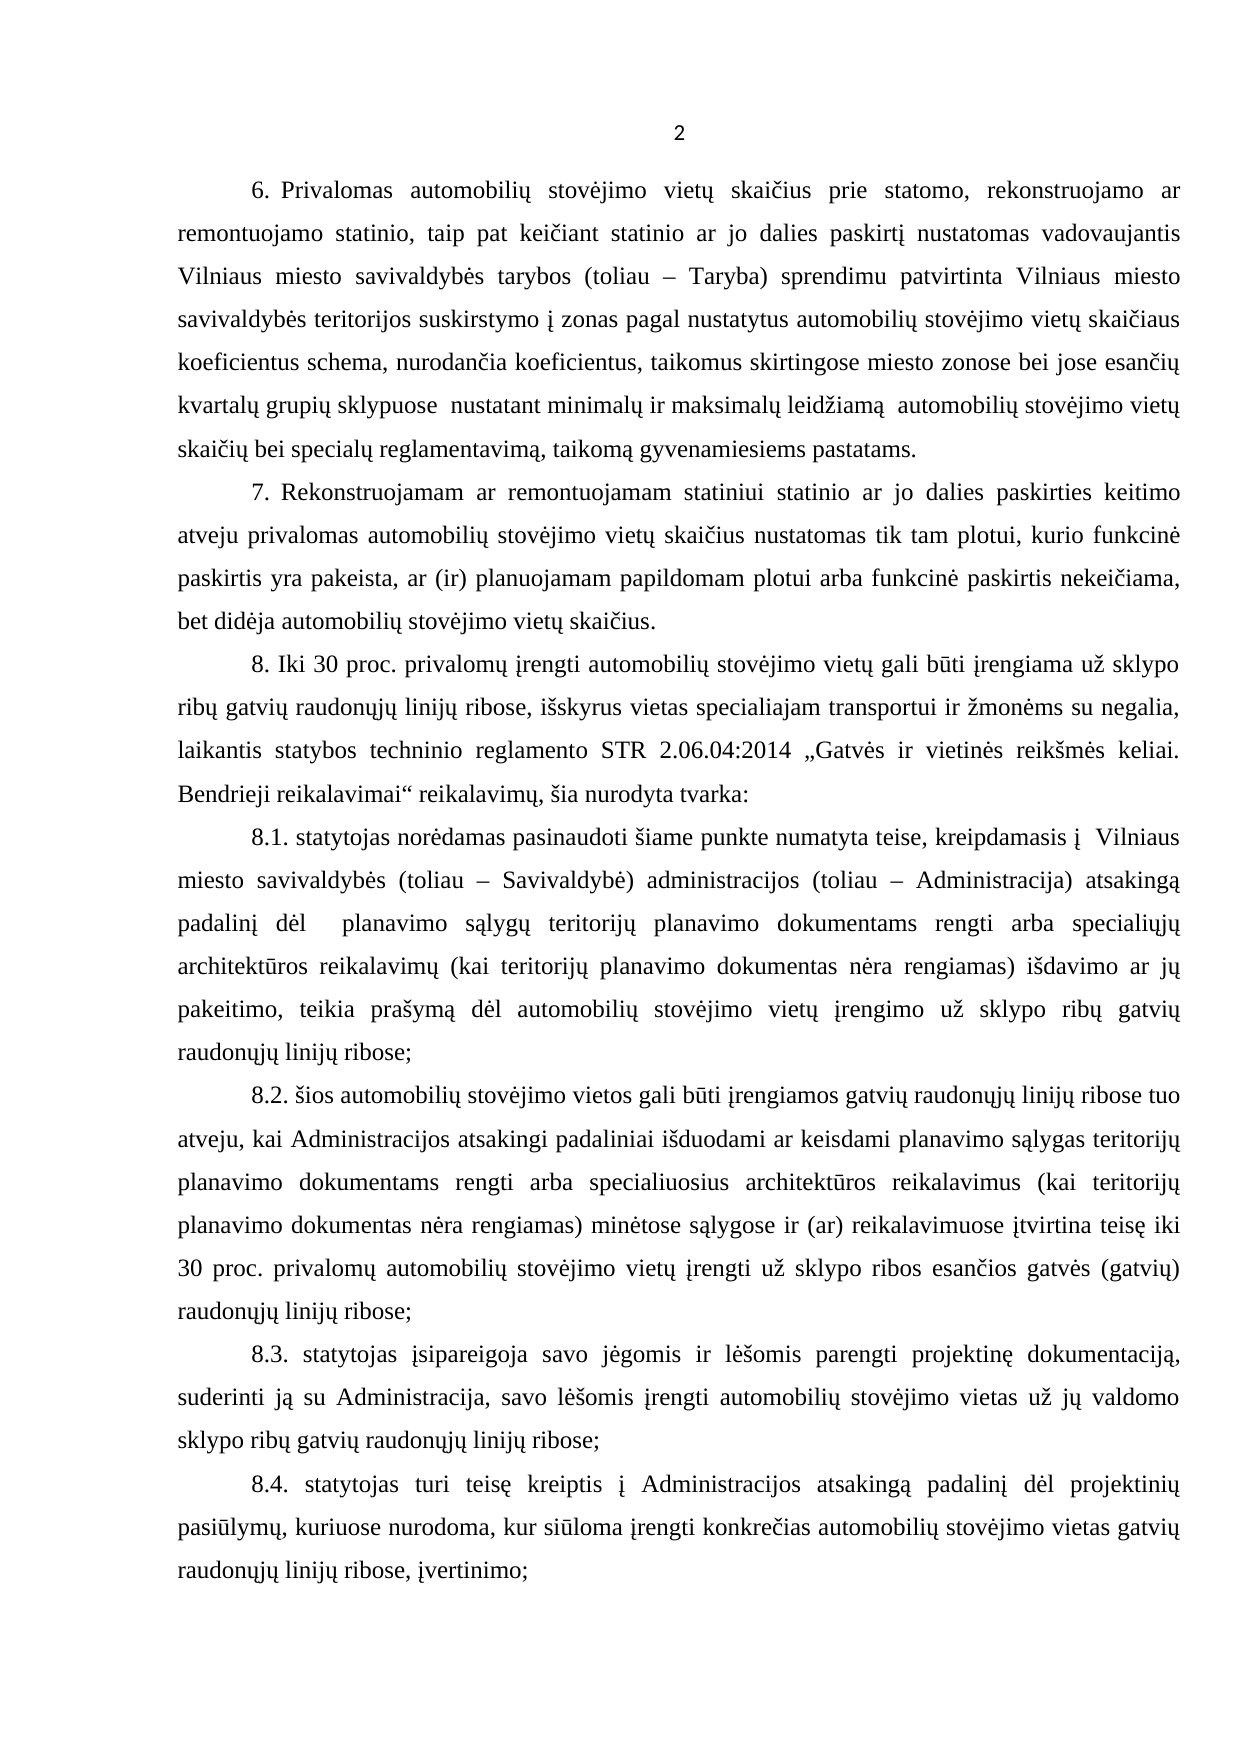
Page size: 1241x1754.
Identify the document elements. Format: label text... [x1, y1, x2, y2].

text 8.1. statytojas norėdamas pasinaudoti šiame punkte numatyta teise, kreipdamasis į Vilniaus miesto savivaldybės (toliau – Savivaldybė) administracijos (toliau – Administracija) atsakingą padalinį dėl planavimo sąlygų teritorijų planavimo dokumentams rengti arba specialiųjų architektūros reikalavimų (kai teritorijų planavimo dokumentas nėra rengiamas) išdavimo ar jų pakeitimo, teikia prašymą dėl automobilių stovėjimo vietų įrengimo už sklypo ribų gatvių raudonųjų linijų ribose; [177, 822, 1181, 1066]
text 8. Iki 30 proc. privalomų įrengti automobilių stovėjimo vietų gali būti įrengiama už sklypo ribų gatvių raudonųjų linijų ribose, išskyrus vietas specialiajam transportui ir žmonėms su negalia, laikantis statybos techninio reglamento STR 2.06.04:2014 „Gatvės ir vietinės reikšmės keliai. Bendrieji reikalavimai“ reikalavimų, šia nurodyta tvarka: [177, 649, 1181, 807]
text 6. Privalomas automobilių stovėjimo vietų skaičius prie statomo, rekonstruojamo ar remontuojamo statinio, taip pat keičiant statinio ar jo dalies paskirtį nustatomas vadovaujantis Vilniaus miesto savivaldybės tarybos (toliau – Taryba) sprendimu patvirtinta Vilniaus miesto savivaldybės teritorijos suskirstymo į zonas pagal nustatytus automobilių stovėjimo vietų skaičiaus koeficientus schema, nurodančia koeficientus, taikomus skirtingose miesto zonose bei jose esančių kvartalų grupių sklypuose nustatant minimalų ir maksimalų leidžiamą automobilių stovėjimo vietų skaičių bei specialų reglamentavimą, taikomą gyvenamiesiems pastatams. [177, 175, 1181, 462]
text 7. Rekonstruojamam ar remontuojamam statiniui statinio ar jo dalies paskirties keitimo atveju privalomas automobilių stovėjimo vietų skaičius nustatomas tik tam plotui, kurio funkcinė paskirtis yra pakeista, ar (ir) planuojamam papildomam plotui arba funkcinė paskirtis nekeičiama, bet didėja automobilių stovėjimo vietų skaičius. [177, 477, 1181, 635]
text 8.2. šios automobilių stovėjimo vietos gali būti įrengiamos gatvių raudonųjų linijų ribose tuo atveju, kai Administracijos atsakingi padaliniai išduodami ar keisdami planavimo sąlygas teritorijų planavimo dokumentams rengti arba specialiuosius architektūros reikalavimus (kai teritorijų planavimo dokumentas nėra rengiamas) minėtose sąlygose ir (ar) reikalavimuose įtvirtina teisę iki 30 proc. privalomų automobilių stovėjimo vietų įrengti už sklypo ribos esančios gatvės (gatvių) raudonųjų linijų ribose; [177, 1081, 1181, 1325]
text 8.4. statytojas turi teisę kreiptis į Administracijos atsakingą padalinį dėl projektinių pasiūlymų, kuriuose nurodoma, kur siūloma įrengti konkrečias automobilių stovėjimo vietas gatvių raudonųjų linijų ribose, įvertinimo; [177, 1469, 1181, 1584]
text 8.3. statytojas įsipareigoja savo jėgomis ir lėšomis parengti projektinę dokumentaciją, suderinti ją su Administracija, savo lėšomis įrengti automobilių stovėjimo vietas už jų valdomo sklypo ribų gatvių raudonųjų linijų ribose; [177, 1339, 1181, 1454]
